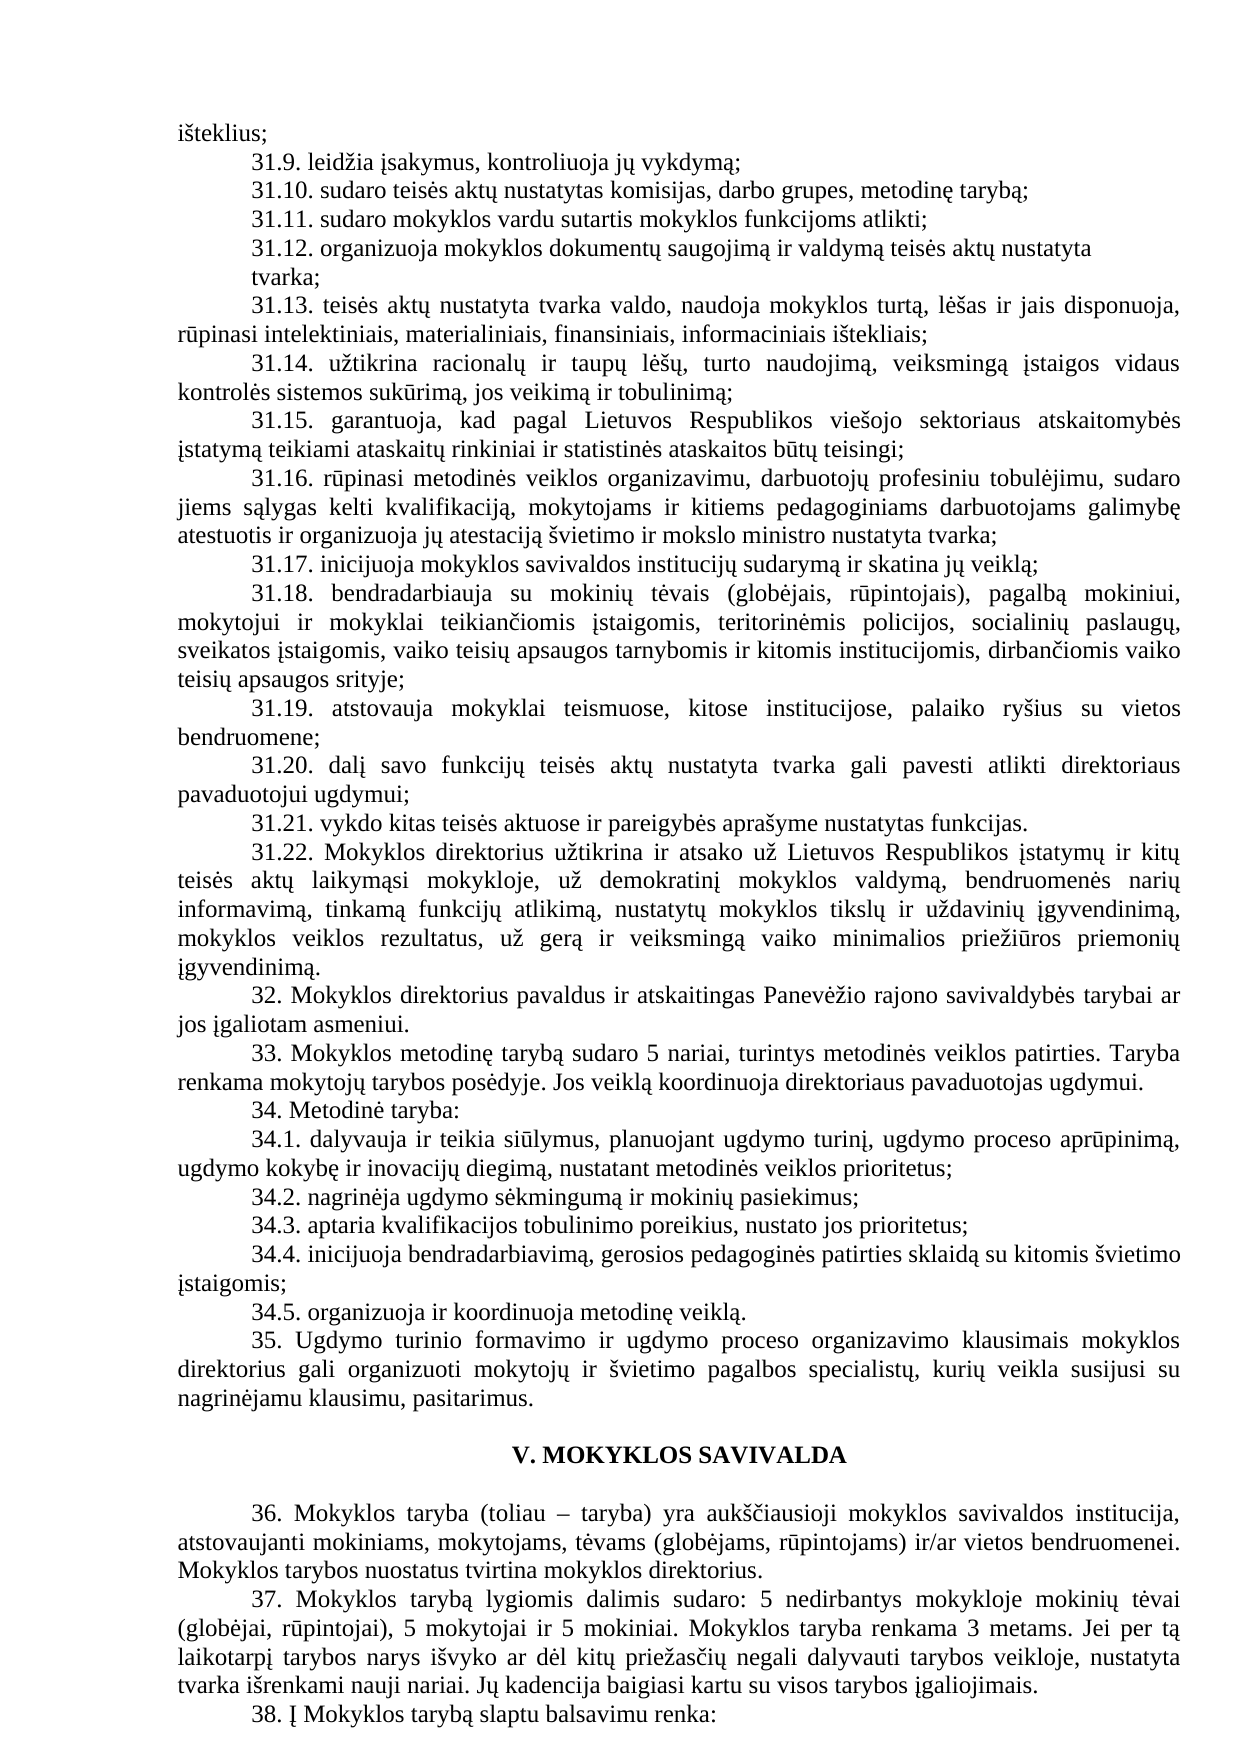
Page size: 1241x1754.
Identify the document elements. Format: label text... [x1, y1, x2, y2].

text 37. Mokyklos tarybą lygiomis dalimis sudaro: 5 nedirbantys mokykloje mokinių tėvai (globėjai, rūpintojai), 5 mokytojai ir 5 mokiniai. Mokyklos taryba renkama 3 metams. Jei per tą laikotarpį tarybos narys išvyko ar dėl kitų priežasčių negali dalyvauti tarybos veikloje, nustatyta tvarka išrenkami nauji nariai. Jų kadencija baigiasi kartu su visos tarybos įgaliojimais. [177, 1584, 1181, 1699]
text 34.5. organizuoja ir koordinuoja metodinę veiklą. [177, 1297, 1181, 1326]
text 31.18. bendradarbiauja su mokinių tėvais (globėjais, rūpintojais), pagalbą mokiniui, mokytojui ir mokyklai teikiančiomis įstaigomis, teritorinėmis policijos, socialinių paslaugų, sveikatos įstaigomis, vaiko teisių apsaugos tarnybomis ir kitomis institucijomis, dirbančiomis vaiko teisių apsaugos srityje; [177, 578, 1181, 693]
text 31.10. sudaro teisės aktų nustatytas komisijas, darbo grupes, metodinę tarybą; [177, 176, 1181, 204]
text 31.19. atstovauja mokyklai teismuose, kitose institucijose, palaiko ryšius su vietos bendruomene; [177, 693, 1181, 751]
text 31.20. dalį savo funkcijų teisės aktų nustatyta tvarka gali pavesti atlikti direktoriaus pavaduotojui ugdymui; [177, 751, 1181, 808]
text 36. Mokyklos taryba (toliau – taryba) yra aukščiausioji mokyklos savivaldos institucija, atstovaujanti mokiniams, mokytojams, tėvams (globėjams, rūpintojams) ir/ar vietos bendruomenei. Mokyklos tarybos nuostatus tvirtina mokyklos direktorius. [177, 1498, 1181, 1584]
text 31.21. vykdo kitas teisės aktuose ir pareigybės aprašyme nustatytas funkcijas. [177, 808, 1181, 837]
text 35. Ugdymo turinio formavimo ir ugdymo proceso organizavimo klausimais mokyklos direktorius gali organizuoti mokytojų ir švietimo pagalbos specialistų, kurių veikla susijusi su nagrinėjamu klausimu, pasitarimus. [177, 1326, 1181, 1412]
text 32. Mokyklos direktorius pavaldus ir atskaitingas Panevėžio rajono savivaldybės tarybai ar jos įgaliotam asmeniui. [177, 981, 1181, 1038]
text 38. Į Mokyklos tarybą slaptu balsavimu renka: [177, 1699, 1181, 1728]
text 34.1. dalyvauja ir teikia siūlymus, planuojant ugdymo turinį, ugdymo proceso aprūpinimą, ugdymo kokybę ir inovacijų diegimą, nustatant metodinės veiklos prioritetus; [177, 1124, 1181, 1182]
text 31.17. inicijuoja mokyklos savivaldos institucijų sudarymą ir skatina jų veiklą; [177, 549, 1181, 578]
text 34.2. nagrinėja ugdymo sėkmingumą ir mokinių pasiekimus; [177, 1182, 1181, 1211]
text 33. Mokyklos metodinę tarybą sudaro 5 nariai, turintys metodinės veiklos patirties. Taryba renkama mokytojų tarybos posėdyje. Jos veiklą koordinuoja direktoriaus pavaduotojas ugdymui. [177, 1038, 1181, 1096]
text 31.22. Mokyklos direktorius užtikrina ir atsako už Lietuvos Respublikos įstatymų ir kitų teisės aktų laikymąsi mokykloje, už demokratinį mokyklos valdymą, bendruomenės narių informavimą, tinkamą funkcijų atlikimą, nustatytų mokyklos tikslų ir uždavinių įgyvendinimą, mokyklos veiklos rezultatus, už gerą ir veiksmingą vaiko minimalios priežiūros priemonių įgyvendinimą. [177, 837, 1181, 981]
text 34. Metodinė taryba: [177, 1096, 1181, 1124]
text 31.14. užtikrina racionalų ir taupų lėšų, turto naudojimą, veiksmingą įstaigos vidaus kontrolės sistemos sukūrimą, jos veikimą ir tobulinimą; [177, 348, 1181, 406]
text 31.11. sudaro mokyklos vardu sutartis mokyklos funkcijoms atlikti; [177, 204, 1181, 233]
text 31.15. garantuoja, kad pagal Lietuvos Respublikos viešojo sektoriaus atskaitomybės įstatymą teikiami ataskaitų rinkiniai ir statistinės ataskaitos būtų teisingi; [177, 406, 1181, 463]
text V. MOKYKLOS SAVIVALDA [177, 1441, 1181, 1469]
text 34.4. inicijuoja bendradarbiavimą, gerosios pedagoginės patirties sklaidą su kitomis švietimo įstaigomis; [177, 1239, 1181, 1297]
text išteklius; [177, 118, 1181, 147]
text 34.3. aptaria kvalifikacijos tobulinimo poreikius, nustato jos prioritetus; [177, 1211, 1181, 1239]
text tvarka; [177, 262, 1181, 291]
text 31.16. rūpinasi metodinės veiklos organizavimu, darbuotojų profesiniu tobulėjimu, sudaro jiems sąlygas kelti kvalifikaciją, mokytojams ir kitiems pedagoginiams darbuotojams galimybę atestuotis ir organizuoja jų atestaciją švietimo ir mokslo ministro nustatyta tvarka; [177, 463, 1181, 549]
text 31.12. organizuoja mokyklos dokumentų saugojimą ir valdymą teisės aktų nustatyta [177, 233, 1181, 262]
text 31.9. leidžia įsakymus, kontroliuoja jų vykdymą; [177, 147, 1181, 176]
text 31.13. teisės aktų nustatyta tvarka valdo, naudoja mokyklos turtą, lėšas ir jais disponuoja, rūpinasi intelektiniais, materialiniais, finansiniais, informaciniais ištekliais; [177, 291, 1181, 348]
